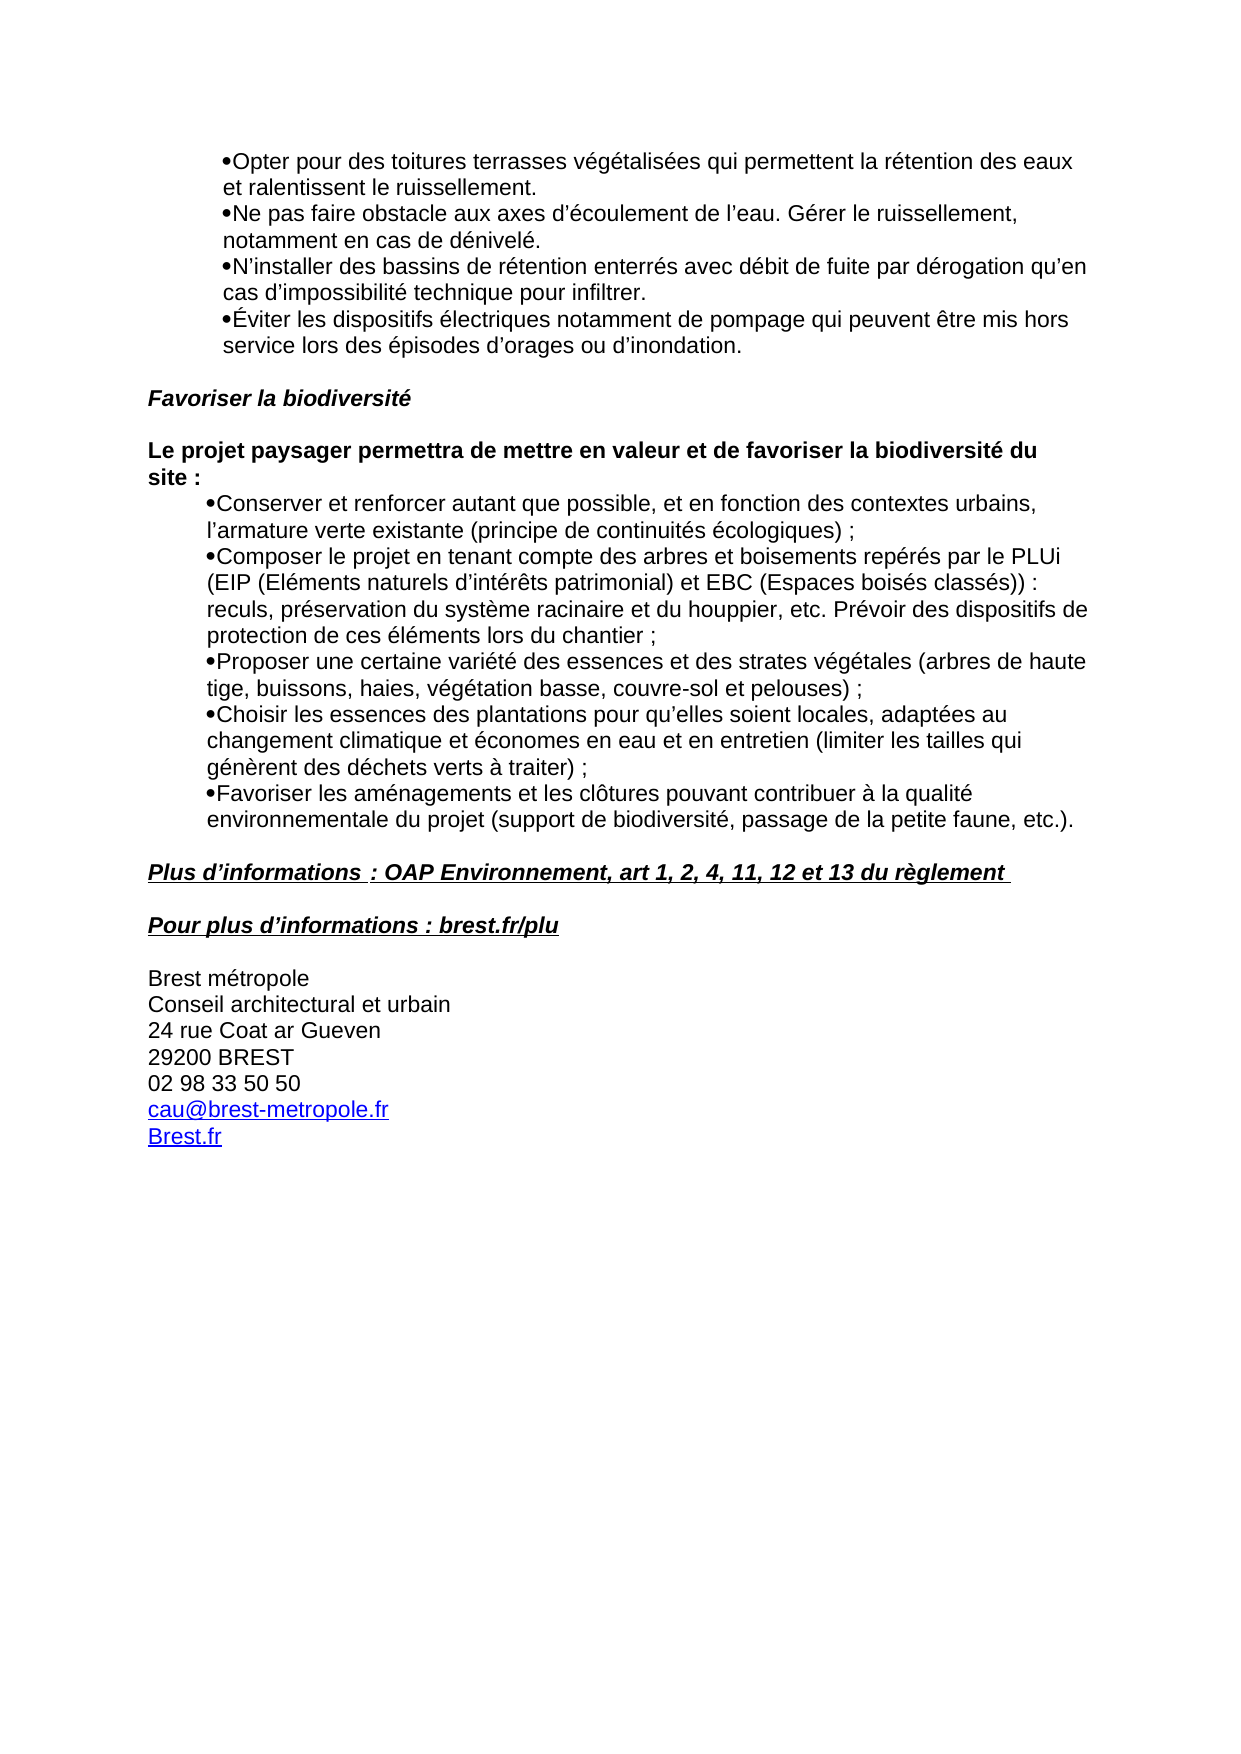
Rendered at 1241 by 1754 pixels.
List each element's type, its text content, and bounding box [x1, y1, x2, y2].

text Le projet paysager permettra de mettre en valeur et de favoriser la biodiversité du site : [148, 437, 1093, 490]
list Conserver et renforcer autant que possible, et en fonction des contextes urbains, l’armature verte existante (principe de continuités écologiques) ; [207, 490, 1093, 543]
list Éviter les dispositifs électriques notamment de pompage qui peuvent être mis hors service lors des épisodes d’orages ou d’inondation. [223, 306, 1093, 358]
text Pour plus d’informations : brest.fr/plu [148, 912, 1093, 938]
text 24 rue Coat ar Gueven [148, 1017, 1093, 1044]
text 02 98 33 50 50 [148, 1070, 1093, 1096]
list Ne pas faire obstacle aux axes d’écoulement de l’eau. Gérer le ruissellement, notamment en cas de dénivelé. [223, 200, 1093, 253]
text cau@brest-metropole.fr [148, 1096, 1093, 1123]
text Plus d’informations : OAP Environnement, art 1, 2, 4, 11, 12 et 13 du règlement [148, 859, 1093, 886]
text Brest.fr [148, 1123, 1093, 1149]
list Favoriser les aménagements et les clôtures pouvant contribuer à la qualité environnementale du projet (support de biodiversité, passage de la petite faune, etc.). [207, 780, 1093, 833]
list N’installer des bassins de rétention enterrés avec débit de fuite par dérogation qu’en cas d’impossibilité technique pour infiltrer. [223, 253, 1093, 306]
text 29200 BREST [148, 1044, 1093, 1070]
list Proposer une certaine variété des essences et des strates végétales (arbres de haute tige, buissons, haies, végétation basse, couvre-sol et pelouses) ; [207, 648, 1093, 701]
text Conseil architectural et urbain [148, 991, 1093, 1017]
list Composer le projet en tenant compte des arbres et boisements repérés par le PLUi (EIP (Eléments naturels d’intérêts patrimonial) et EBC (Espaces boisés classés)) : reculs, préservation du système racinaire et du houppier, etc. Prévoir des dispositifs de protection de ces éléments lors du chantier ; [207, 543, 1093, 648]
text Brest métropole [148, 964, 1093, 991]
list Choisir les essences des plantations pour qu’elles soient locales, adaptées au changement climatique et économes en eau et en entretien (limiter les tailles qui génèrent des déchets verts à traiter) ; [207, 701, 1093, 780]
list Opter pour des toitures terrasses végétalisées qui permettent la rétention des eaux et ralentissent le ruissellement. [223, 148, 1093, 200]
text Favoriser la biodiversité [148, 385, 1093, 411]
